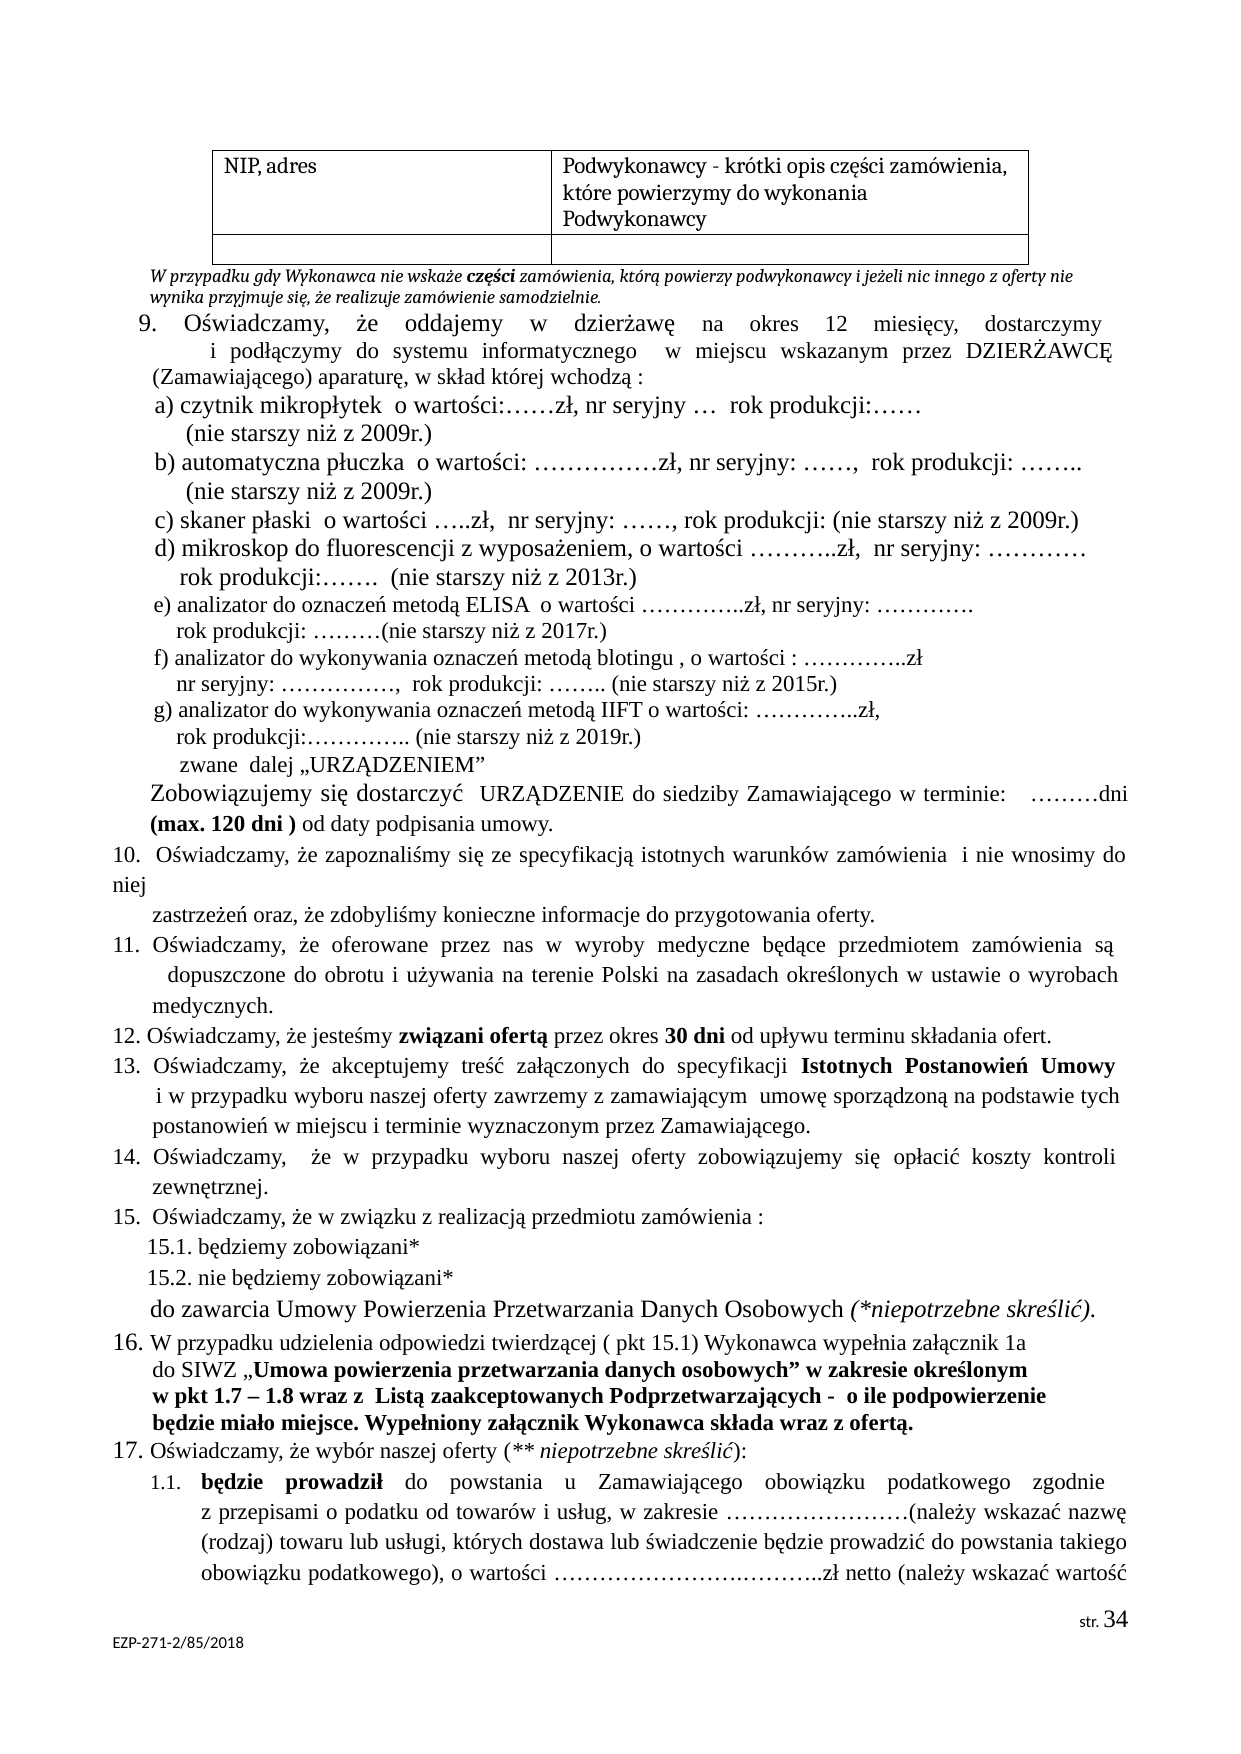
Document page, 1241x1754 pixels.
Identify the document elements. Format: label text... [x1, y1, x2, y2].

list d) mikroskop do fluorescencji z wyposażeniem, o wartości ………..zł, nr seryjny: ………… rok produkcji:……. (nie starszy niż z 2013r.) [142, 533, 1217, 591]
text 11. Oświadczamy, że oferowane przez nas w wyroby medyczne będące przedmiotem zamówienia są dopuszczone do obrotu i używania na terenie Polski na zasadach określonych w ustawie o wyrobach medycznych. [112, 931, 1128, 1018]
list f) analizator do wykonywania oznaczeń metodą blotingu , o wartości : …………..zł [142, 644, 1217, 670]
text 9. Oświadczamy, że oddajemy w dzierżawę na okres 12 miesięcy, dostarczymy i podłączymy do systemu informatycznego w miejscu wskazanym przez DZIERŻAWCĘ (Zamawiającego) aparaturę, w skład której wchodzą : [112, 308, 1128, 390]
text 15. Oświadczamy, że w związku z realizacją przedmiotu zamówienia : 15.1. będziemy zobowiązani* 15.2. nie będziemy zobowiązani* do zawarcia Umowy Powierzenia Przetwarzania Danych Osobowych (*niepotrzebne skreślić). [112, 1203, 1128, 1323]
table_cell [552, 235, 1028, 264]
text 12. Oświadczamy, że jesteśmy związani ofertą przez okres 30 dni od upływu terminu składania ofert. [112, 1022, 1128, 1048]
list e) analizator do oznaczeń metodą ELISA o wartości …………..zł, nr seryjny: …………. [142, 591, 1217, 617]
list nr seryjny: ……………, rok produkcji: …….. (nie starszy niż z 2015r.) [142, 670, 1217, 696]
list a) czytnik mikropłytek o wartości:……zł, nr seryjny … rok produkcji:…… (nie starszy niż z 2009r.) [142, 390, 1217, 447]
text 14. Oświadczamy, że w przypadku wyboru naszej oferty zobowiązujemy się opłacić koszty kontroli zewnętrznej. [112, 1143, 1128, 1199]
text 10. Oświadczamy, że zapoznaliśmy się ze specyfikacją istotnych warunków zamówienia i nie wnosimy do niej zastrzeżeń oraz, że zdobyliśmy konieczne informacje do przygotowania oferty. [112, 841, 1128, 927]
text W przypadku gdy Wykonawca nie wskaże części zamówienia, którą powierzy podwykonawcy i jeżeli nic innego z oferty nie wynika przyjmuje się, że realizuje zamówienie samodzielnie. [150, 265, 1128, 308]
table_header NIP, adres [213, 151, 551, 234]
list będzie prowadził do powstania u Zamawiającego obowiązku podatkowego zgodnie z przepisami o podatku od towarów i usług, w zakresie ……………………(należy wskazać nazwę (rodzaj) towaru lub usługi, których dostawa lub świadczenie będzie prowadzić do powstania takiego obowiązku podatkowego), o wartości …………………….………..zł netto (należy wskazać wartość [150, 1468, 1128, 1585]
text 17. Oświadczamy, że wybór naszej oferty (** niepotrzebne skreślić): [112, 1435, 1128, 1464]
table_header Podwykonawcy - krótki opis części zamówienia, które powierzymy do wykonania Podwykonawcy [552, 151, 1028, 234]
list (nie starszy niż z 2009r.) c) skaner płaski o wartości …..zł, nr seryjny: ……, rok produkcji: (nie starszy niż z 2009r.) [142, 476, 1217, 533]
text 16. W przypadku udzielenia odpowiedzi twierdzącej ( pkt 15.1) Wykonawca wypełnia załącznik 1a do SIWZ „Umowa powierzenia przetwarzania danych osobowych” w zakresie określonym w pkt 1.7 – 1.8 wraz z Listą zaakceptowanych Podprzetwarzających - o ile podpowierzenie będzie miało miejsce. Wypełniony załącznik Wykonawca składa wraz z ofertą. [112, 1327, 1128, 1435]
list g) analizator do wykonywania oznaczeń metodą IIFT o wartości: …………..zł, rok produkcji:………….. (nie starszy niż z 2019r.) zwane dalej „URZĄDZENIEM” [142, 696, 1217, 778]
list rok produkcji: ………(nie starszy niż z 2017r.) [142, 617, 1217, 644]
table_cell [213, 235, 551, 264]
text 13. Oświadczamy, że akceptujemy treść załączonych do specyfikacji Istotnych Postanowień Umowy i w przypadku wyboru naszej oferty zawrzemy z zamawiającym umowę sporządzoną na podstawie tych postanowień w miejscu i terminie wyznaczonym przez Zamawiającego. [112, 1052, 1128, 1139]
list b) automatyczna płuczka o wartości: ……………zł, nr seryjny: ……, rok produkcji: …….. [142, 447, 1217, 476]
text Zobowiązujemy się dostarczyć URZĄDZENIE do siedziby Zamawiającego w terminie: ………dni (max. 120 dni ) od daty podpisania umowy. [150, 778, 1128, 837]
